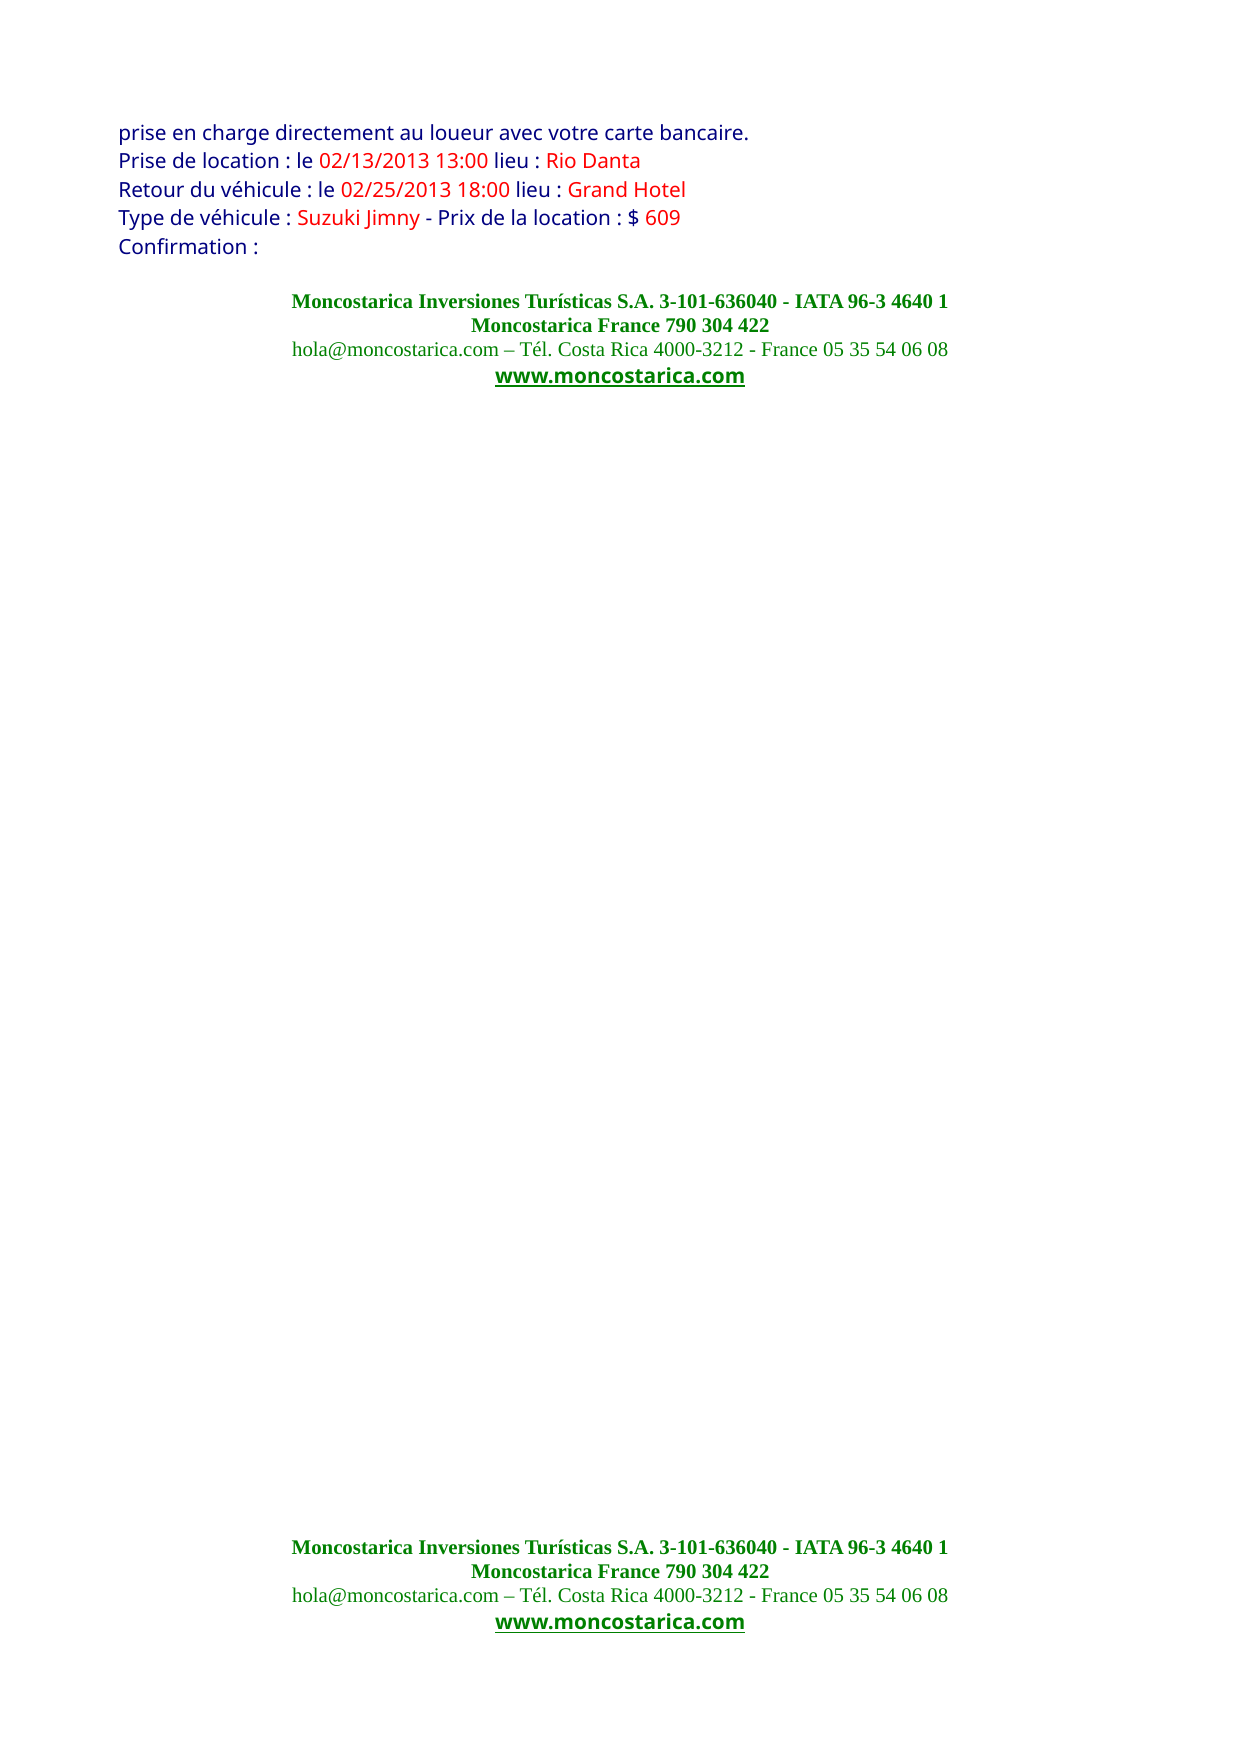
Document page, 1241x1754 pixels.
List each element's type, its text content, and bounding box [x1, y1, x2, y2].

text Confirmation : [118, 232, 1122, 260]
text prise en charge directement au loueur avec votre carte bancaire. [118, 118, 1122, 147]
text hola@moncostarica.com – Tél. Costa Rica 4000-3212 - France 05 35 54 06 08 [118, 337, 1122, 361]
text Moncostarica Inversiones Turísticas S.A. 3-101-636040 - IATA 96-3 4640 1 [118, 289, 1122, 313]
text Prise de location : le 02/13/2013 13:00 lieu : Rio Danta [118, 147, 1122, 175]
text www.moncostarica.com [118, 361, 1122, 389]
text Retour du véhicule : le 02/25/2013 18:00 lieu : Grand Hotel [118, 175, 1122, 203]
text Type de véhicule : Suzuki Jimny - Prix de la location : $ 609 [118, 203, 1122, 232]
text Moncostarica France 790 304 422 [118, 313, 1122, 337]
